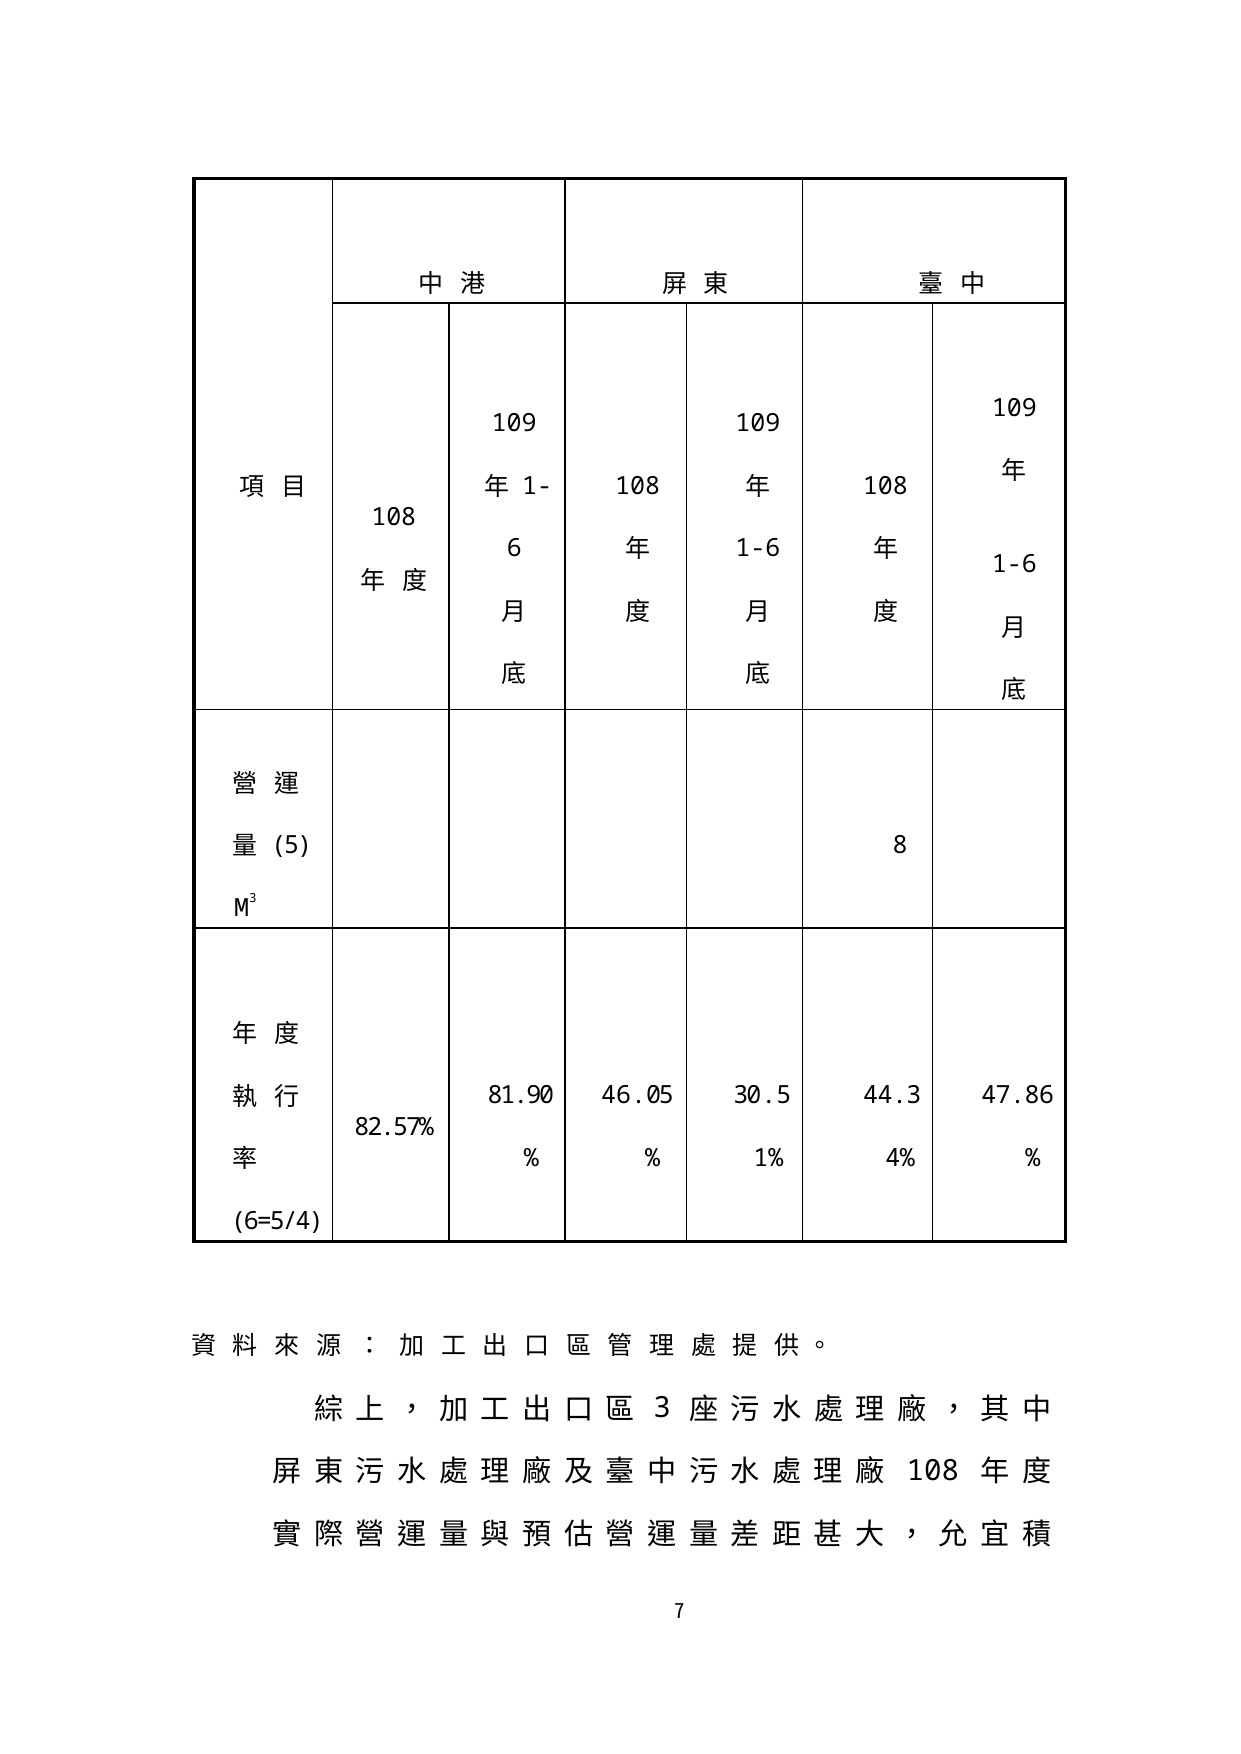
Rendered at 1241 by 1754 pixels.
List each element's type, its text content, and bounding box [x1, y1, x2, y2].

table_cell 8 [803, 710, 932, 927]
table_cell [933, 710, 1064, 927]
text 資料來源：加工出口區管理處提供。 [183, 1302, 1058, 1365]
table_cell 47.86% [933, 929, 1064, 1240]
table_cell 44.34% [803, 929, 932, 1240]
table_header 中港 [333, 180, 564, 302]
table_header 項目 [196, 180, 332, 708]
table_cell [450, 710, 564, 927]
table_header 臺中 [803, 180, 1064, 302]
table_cell [566, 710, 686, 927]
table_cell 年度執行率(6=5/4) [196, 929, 332, 1240]
table_cell 年度實際營運量(5) M3 [196, 710, 332, 927]
table_cell 108年度 [803, 304, 932, 708]
table_cell 82.57% [333, 929, 448, 1240]
table_cell 108年度 [333, 304, 448, 708]
table_cell 81.90% [450, 929, 564, 1240]
table_cell 108年度 [566, 304, 686, 708]
table_cell [687, 710, 802, 927]
table_cell 109年 1-6月底 [933, 304, 1064, 708]
table_cell 109年1-6月底 [450, 304, 564, 708]
table_cell 46.05% [566, 929, 686, 1240]
table_cell 109年1-6月底 [687, 304, 802, 708]
table_cell 30.51% [687, 929, 802, 1240]
text 綜上，加工出口區3座污水處理廠，其中屏東污水處理廠及臺中污水處理廠108年度實際營運量與預估營運量差距甚大，允宜積 [242, 1365, 1058, 1552]
table_header 屏東 [566, 180, 802, 302]
table_cell [333, 710, 448, 927]
